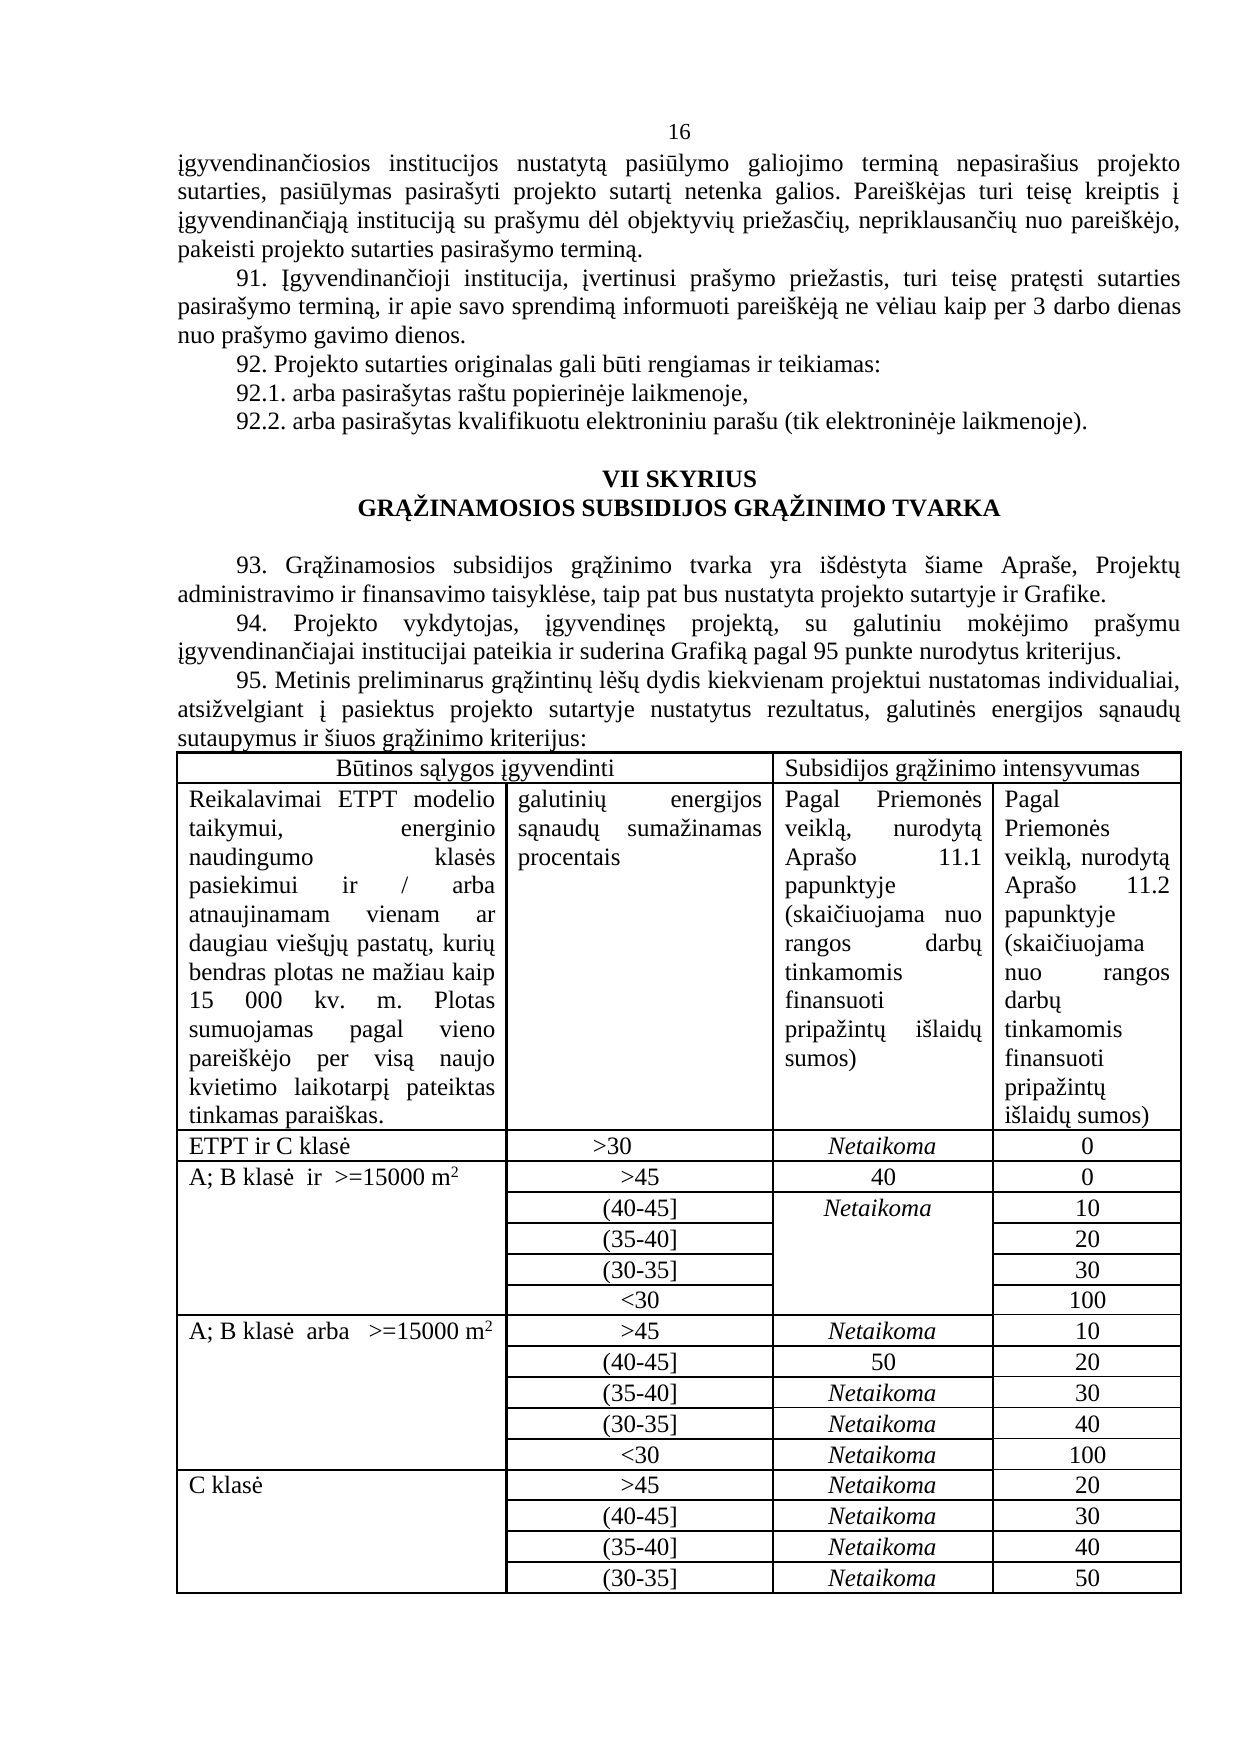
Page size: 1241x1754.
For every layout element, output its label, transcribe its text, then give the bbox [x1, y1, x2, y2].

table_cell Netaikoma [774, 1471, 992, 1499]
text 93. Grąžinamosios subsidijos grąžinimo tvarka yra išdėstyta šiame Apraše, Projektų administravimo ir finansavimo taisyklėse, taip pat bus nustatyta projekto sutartyje ir Grafike. [177, 550, 1181, 608]
table_cell Netaikoma [774, 1131, 992, 1160]
table_cell 40 [994, 1532, 1180, 1561]
table_cell Netaikoma [774, 1378, 992, 1407]
table_cell Netaikoma [774, 1563, 992, 1592]
table_cell galutinių energijos sąnaudų sumažinamas procentais [508, 784, 772, 1129]
table_cell 0 [994, 1162, 1180, 1191]
table_cell (35-40] [508, 1378, 772, 1407]
table_cell 50 [994, 1563, 1180, 1592]
table_cell <30 [508, 1440, 772, 1468]
table_cell (30-35] [508, 1563, 772, 1592]
table_cell 30 [994, 1255, 1180, 1283]
table_cell A; B klasė arba >=15000 m2 [178, 1316, 505, 1468]
table_cell Netaikoma [774, 1440, 992, 1468]
table_cell 100 [994, 1286, 1180, 1314]
table_cell 20 [994, 1224, 1180, 1253]
text 92.2. arba pasirašytas kvalifikuotu elektroniniu parašu (tik elektroninėje laikmenoje). [177, 406, 1181, 435]
table_cell Netaikoma [774, 1532, 992, 1561]
table_cell 30 [994, 1501, 1180, 1530]
table_cell >45 [508, 1162, 772, 1191]
table_cell (30-35] [508, 1409, 772, 1438]
table_cell (35-40] [508, 1532, 772, 1561]
table_cell 10 [994, 1193, 1180, 1222]
table_cell A; B klasė ir >=15000 m2 [178, 1162, 505, 1314]
table_cell <30 [508, 1286, 772, 1314]
table_cell (40-45] [508, 1501, 772, 1530]
text VII SKYRIUS [177, 464, 1181, 493]
table_cell (40-45] [508, 1347, 772, 1376]
table_cell 50 [774, 1347, 992, 1376]
text 95. Metinis preliminarus grąžintinų lėšų dydis kiekvienam projektui nustatomas individualiai, atsižvelgiant į pasiektus projekto sutartyje nustatytus rezultatus, galutinės energijos sąnaudų sutaupymus ir šiuos grąžinimo kriterijus: [177, 665, 1181, 751]
table_cell (35-40] [508, 1224, 772, 1253]
text 91. Įgyvendinančioji institucija, įvertinusi prašymo priežastis, turi teisę pratęsti sutarties pasirašymo terminą, ir apie savo sprendimą informuoti pareiškėją ne vėliau kaip per 3 darbo dienas nuo prašymo gavimo dienos. [177, 263, 1181, 349]
table_cell 20 [994, 1347, 1180, 1376]
text GRĄŽINAMOSIOS SUBSIDIJOS GRĄŽINIMO TVARKA [177, 493, 1181, 521]
table_cell Reikalavimai ETPT modelio taikymui, energinio naudingumo klasės pasiekimui ir / arba atnaujinamam vienam ar daugiau viešųjų pastatų, kurių bendras plotas ne mažiau kaip 15 000 kv. m. Plotas sumuojamas pagal vieno pareiškėjo per visą naujo kvietimo laikotarpį pateiktas tinkamas paraiškas. [178, 784, 505, 1129]
table_cell 10 [994, 1315, 1180, 1345]
table_cell 40 [774, 1162, 992, 1191]
table_cell 100 [994, 1439, 1180, 1468]
table_cell >45 [508, 1471, 772, 1499]
table_cell (40-45] [508, 1193, 772, 1222]
table_cell Netaikoma [774, 1193, 992, 1314]
table_cell 0 [994, 1131, 1180, 1160]
table_cell Netaikoma [774, 1408, 992, 1438]
table_header Būtinos sąlygos įgyvendinti [178, 754, 772, 782]
text įgyvendinančiosios institucijos nustatytą pasiūlymo galiojimo terminą nepasirašius projekto sutarties, pasiūlymas pasirašyti projekto sutartį netenka galios. Pareiškėjas turi teisę kreiptis į įgyvendinančiąją instituciją su prašymu dėl objektyvių priežasčių, nepriklausančių nuo pareiškėjo, pakeisti projekto sutarties pasirašymo terminą. [177, 148, 1181, 263]
table_cell C klasė [178, 1471, 505, 1592]
table_cell Netaikoma [774, 1316, 992, 1345]
table_cell >45 [508, 1316, 772, 1345]
text 94. Projekto vykdytojas, įgyvendinęs projektą, su galutiniu mokėjimo prašymu įgyvendinančiajai institucijai pateikia ir suderina Grafiką pagal 95 punkte nurodytus kriterijus. [177, 608, 1181, 665]
table_cell 30 [994, 1377, 1180, 1407]
table_header Subsidijos grąžinimo intensyvumas [774, 754, 1180, 782]
table_cell Pagal Priemonės veiklą, nurodytą Aprašo 11.2 papunktyje (skaičiuojama nuo rangos darbų tinkamomis finansuoti pripažintų išlaidų sumos) [994, 784, 1180, 1129]
text 92.1. arba pasirašytas raštu popierinėje laikmenoje, [177, 378, 1181, 406]
table_cell Pagal Priemonės veiklą, nurodytą Aprašo 11.1 papunktyje (skaičiuojama nuo rangos darbų tinkamomis finansuoti pripažintų išlaidų sumos) [774, 784, 992, 1129]
table_cell 20 [994, 1470, 1180, 1499]
table_cell (30-35] [508, 1255, 772, 1283]
table_cell ETPT ir C klasė [178, 1131, 505, 1160]
table_cell Netaikoma [774, 1501, 992, 1530]
table_cell >30 [508, 1131, 772, 1160]
table_cell 40 [994, 1408, 1180, 1438]
text 92. Projekto sutarties originalas gali būti rengiamas ir teikiamas: [177, 349, 1181, 378]
